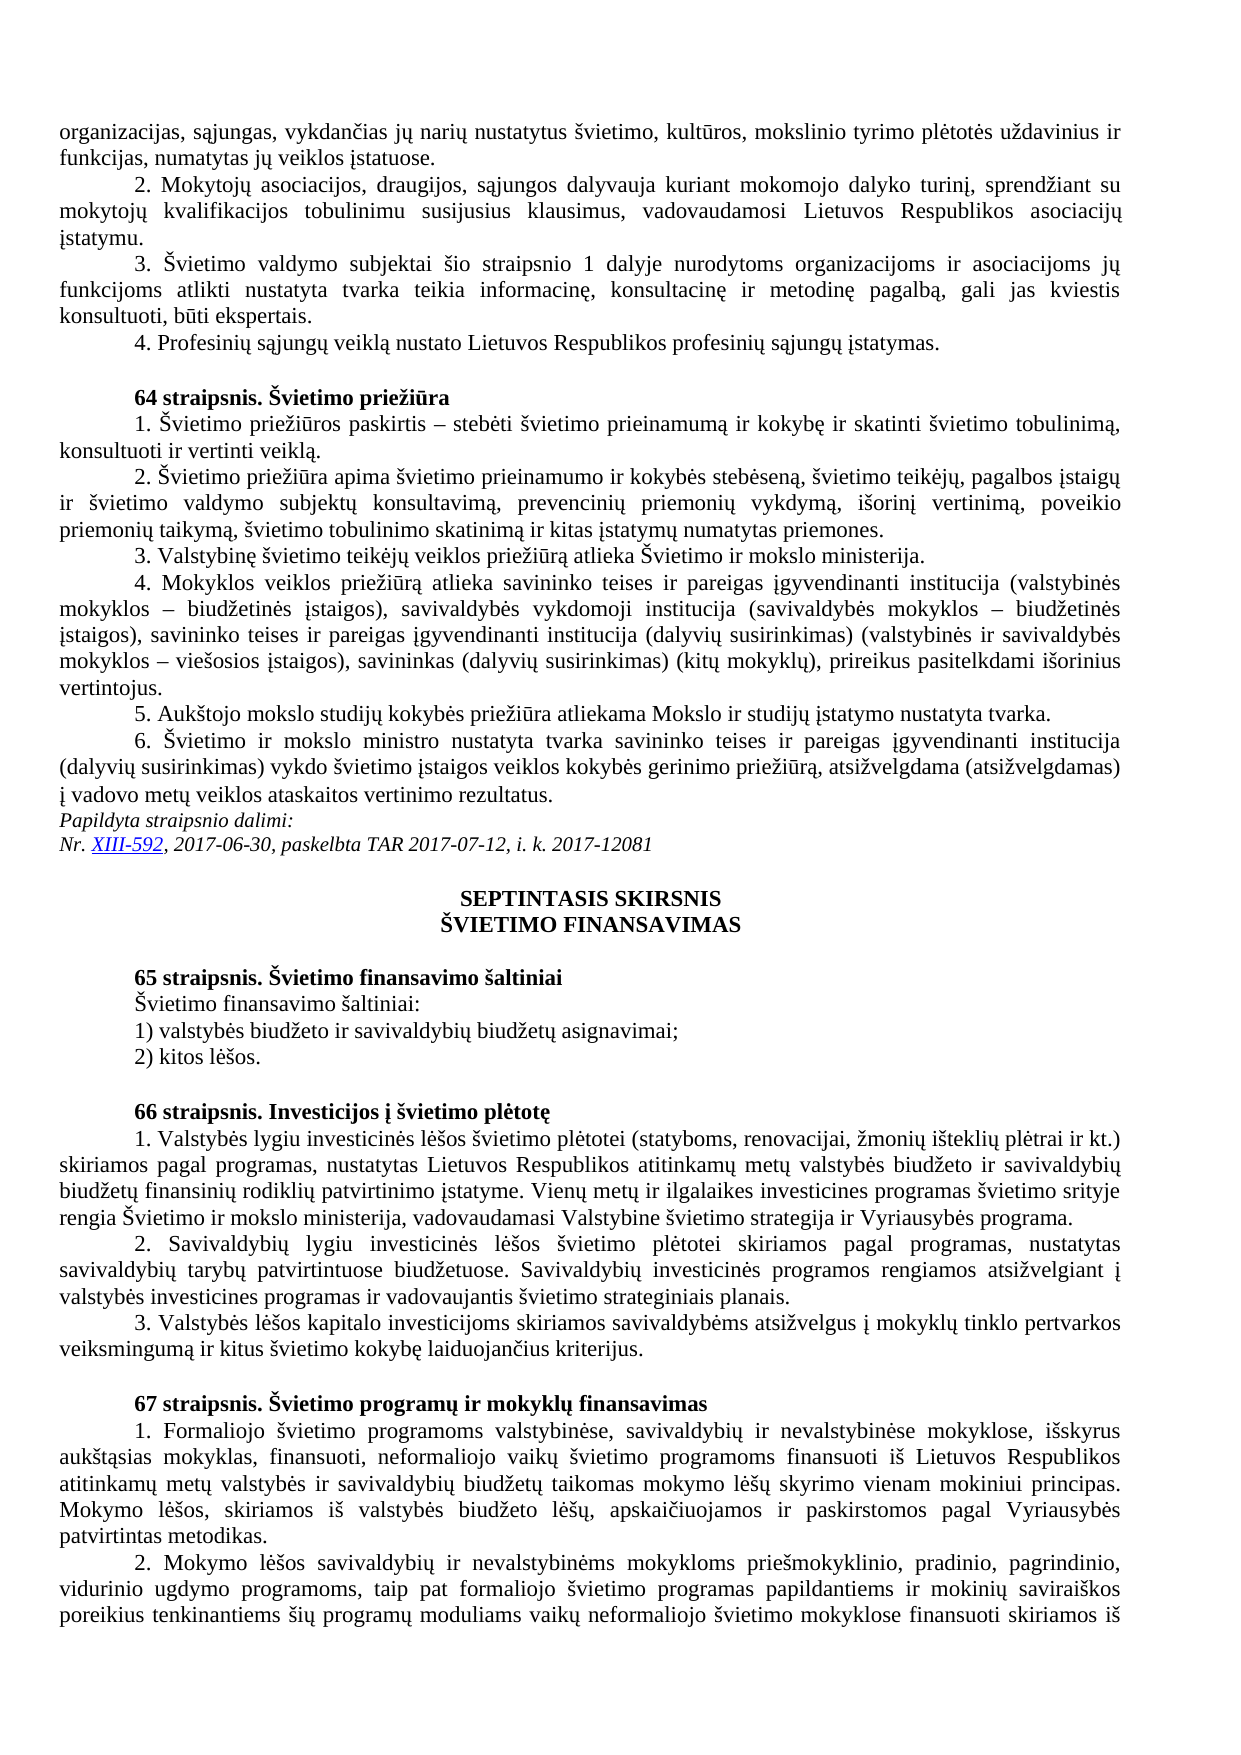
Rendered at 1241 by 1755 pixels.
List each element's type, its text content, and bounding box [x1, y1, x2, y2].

text 67 straipsnis. Švietimo programų ir mokyklų finansavimas [59, 1391, 1122, 1417]
text Švietimo finansavimo šaltiniai: [59, 990, 1122, 1017]
text 6. Švietimo ir mokslo ministro nustatyta tvarka savininko teises ir pareigas įgyvendinanti institucija (dalyvių susirinkimas) vykdo švietimo įstaigos veiklos kokybės gerinimo priežiūrą, atsižvelgdama (atsižvelgdamas) į vadovo metų veiklos ataskaitos vertinimo rezultatus. [59, 727, 1122, 808]
text Nr. XIII-592, 2017-06-30, paskelbta TAR 2017-07-12, i. k. 2017-12081 [59, 832, 1122, 856]
text 65 straipsnis. Švietimo finansavimo šaltiniai [59, 964, 1122, 990]
text 66 straipsnis. Investicijos į švietimo plėtotę [59, 1098, 1122, 1124]
text ŠVIETIMO FINANSAVIMAS [59, 911, 1122, 938]
text 2. Savivaldybių lygiu investicinės lėšos švietimo plėtotei skiriamos pagal programas, nustatytas savivaldybių tarybų patvirtintuose biudžetuose. Savivaldybių investicinės programos rengiamos atsižvelgiant į valstybės investicines programas ir vadovaujantis švietimo strateginiais planais. [59, 1230, 1122, 1309]
text 1. Formaliojo švietimo programoms valstybinėse, savivaldybių ir nevalstybinėse mokyklose, išskyrus aukštąsias mokyklas, finansuoti, neformaliojo vaikų švietimo programoms finansuoti iš Lietuvos Respublikos atitinkamų metų valstybės ir savivaldybių biudžetų taikomas mokymo lėšų skyrimo vienam mokiniui principas. Mokymo lėšos, skiriamos iš valstybės biudžeto lėšų, apskaičiuojamos ir paskirstomos pagal Vyriausybės patvirtintas metodikas. [59, 1417, 1122, 1549]
text 2) kitos lėšos. [59, 1043, 1122, 1069]
text 5. Aukštojo mokslo studijų kokybės priežiūra atliekama Mokslo ir studijų įstatymo nustatyta tvarka. [59, 700, 1122, 727]
text 4. Profesinių sąjungų veiklą nustato Lietuvos Respublikos profesinių sąjungų įstatymas. [59, 329, 1122, 355]
text SEPTINTASIS SKIRSNIS [59, 885, 1122, 911]
text 64 straipsnis. Švietimo priežiūra [59, 384, 1122, 410]
text 4. Mokyklos veiklos priežiūrą atlieka savininko teises ir pareigas įgyvendinanti institucija (valstybinės mokyklos – biudžetinės įstaigos), savivaldybės vykdomoji institucija (savivaldybės mokyklos – biudžetinės įstaigos), savininko teises ir pareigas įgyvendinanti institucija (dalyvių susirinkimas) (valstybinės ir savivaldybės mokyklos – viešosios įstaigos), savininkas (dalyvių susirinkimas) (kitų mokyklų), prireikus pasitelkdami išorinius vertintojus. [59, 568, 1122, 700]
text 2. Mokymo lėšos savivaldybių ir nevalstybinėms mokykloms priešmokyklinio, pradinio, pagrindinio, vidurinio ugdymo programoms, taip pat formaliojo švietimo programas papildantiems ir mokinių saviraiškos poreikius tenkinantiems šių programų moduliams vaikų neformaliojo švietimo mokyklose finansuoti skiriamos iš [59, 1549, 1122, 1628]
text 3. Švietimo valdymo subjektai šio straipsnio 1 dalyje nurodytoms organizacijoms ir asociacijoms jų funkcijoms atlikti nustatyta tvarka teikia informacinę, konsultacinę ir metodinę pagalbą, gali jas kviestis konsultuoti, būti ekspertais. [59, 250, 1122, 329]
text Papildyta straipsnio dalimi: [59, 808, 1122, 832]
text 2. Švietimo priežiūra apima švietimo prieinamumo ir kokybės stebėseną, švietimo teikėjų, pagalbos įstaigų ir švietimo valdymo subjektų konsultavimą, prevencinių priemonių vykdymą, išorinį vertinimą, poveikio priemonių taikymą, švietimo tobulinimo skatinimą ir kitas įstatymų numatytas priemones. [59, 463, 1122, 542]
text 2. Mokytojų asociacijos, draugijos, sąjungos dalyvauja kuriant mokomojo dalyko turinį, sprendžiant su mokytojų kvalifikacijos tobulinimu susijusius klausimus, vadovaudamosi Lietuvos Respublikos asociacijų įstatymu. [59, 171, 1122, 250]
text 3. Valstybės lėšos kapitalo investicijoms skiriamos savivaldybėms atsižvelgus į mokyklų tinklo pertvarkos veiksmingumą ir kitus švietimo kokybę laiduojančius kriterijus. [59, 1309, 1122, 1362]
text 1) valstybės biudžeto ir savivaldybių biudžetų asignavimai; [59, 1017, 1122, 1043]
text organizacijas, sąjungas, vykdančias jų narių nustatytus švietimo, kultūros, mokslinio tyrimo plėtotės uždavinius ir funkcijas, numatytas jų veiklos įstatuose. [59, 118, 1122, 171]
text 1. Švietimo priežiūros paskirtis – stebėti švietimo prieinamumą ir kokybę ir skatinti švietimo tobulinimą, konsultuoti ir vertinti veiklą. [59, 410, 1122, 463]
text 1. Valstybės lygiu investicinės lėšos švietimo plėtotei (statyboms, renovacijai, žmonių išteklių plėtrai ir kt.) skiriamos pagal programas, nustatytas Lietuvos Respublikos atitinkamų metų valstybės biudžeto ir savivaldybių biudžetų finansinių rodiklių patvirtinimo įstatyme. Vienų metų ir ilgalaikes investicines programas švietimo srityje rengia Švietimo ir mokslo ministerija, vadovaudamasi Valstybine švietimo strategija ir Vyriausybės programa. [59, 1124, 1122, 1230]
text 3. Valstybinę švietimo teikėjų veiklos priežiūrą atlieka Švietimo ir mokslo ministerija. [59, 542, 1122, 568]
